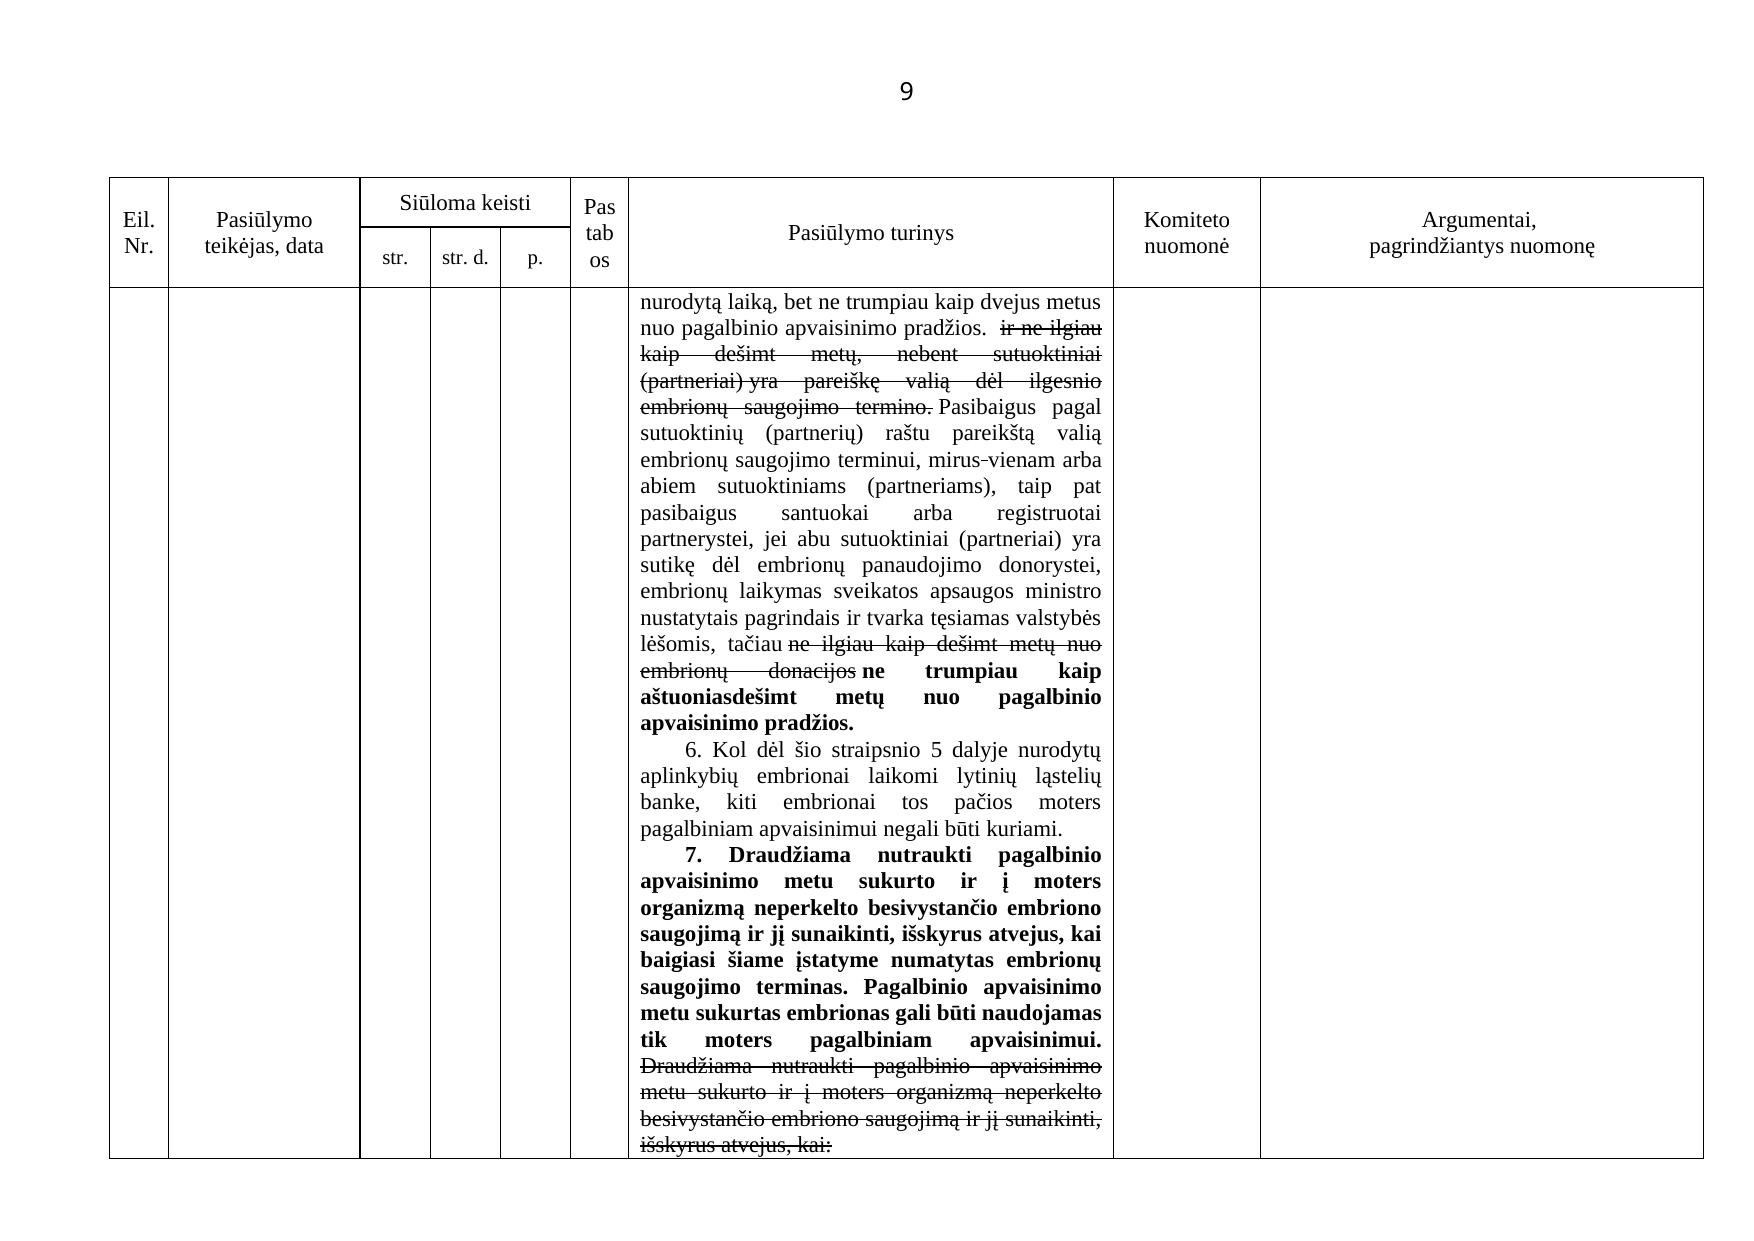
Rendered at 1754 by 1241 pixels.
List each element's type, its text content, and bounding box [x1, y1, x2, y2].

table_header Pasiūlymo turinys [629, 178, 1113, 287]
table_cell [571, 288, 628, 1157]
table_cell [169, 288, 359, 1157]
table_cell [431, 288, 500, 1157]
table_header Pasiūlymo teikėjas, data [169, 178, 359, 287]
table_cell [1261, 288, 1703, 1157]
table_header Siūloma keisti [361, 178, 570, 226]
table_cell [501, 288, 570, 1157]
table_cell nurodytą laiką, bet ne trumpiau kaip dvejus metus nuo pagalbinio apvaisinimo pradžios. ir ne ilgiau kaip dešimt metų, nebent sutuoktiniai (partneriai) yra pareiškę valią dėl ilgesnio embrionų saugojimo termino. Pasibaigus pagal sutuoktinių (partnerių) raštu pareikštą valią embrionų saugojimo terminui, mirus vienam arba abiem sutuoktiniams (partneriams), taip pat pasibaigus santuokai arba registruotai partnerystei, jei abu sutuoktiniai (partneriai) yra sutikę dėl embrionų panaudojimo donorystei, embrionų laikymas sveikatos apsaugos ministro nustatytais pagrindais ir tvarka tęsiamas valstybės lėšomis, tačiau ne ilgiau kaip dešimt metų nuo embrionų donacijos ne trumpiau kaip aštuoniasdešimt metų nuo pagalbinio apvaisinimo pradžios. 6. Kol dėl šio straipsnio 5 dalyje nurodytų aplinkybių embrionai laikomi lytinių ląstelių banke, kiti embrionai tos pačios moters pagalbiniam apvaisinimui negali būti kuriami. 7. Draudžiama nutraukti pagalbinio apvaisinimo metu sukurto ir į moters organizmą neperkelto besivystančio embriono saugojimą ir jį sunaikinti, išskyrus atvejus, kai baigiasi šiame įstatyme numatytas embrionų saugojimo terminas. Pagalbinio apvaisinimo metu sukurtas embrionas gali būti naudojamas tik moters pagalbiniam apvaisinimui. Draudžiama nutraukti pagalbinio apvaisinimo metu sukurto ir į moters organizmą neperkelto besivystančio embriono saugojimą ir jį sunaikinti, išskyrus atvejus, kai: [629, 288, 1113, 1157]
table_cell str. [361, 228, 430, 287]
table_cell [110, 288, 168, 1157]
table_header Argumentai, pagrindžiantys nuomonę [1261, 178, 1703, 287]
table_header Pastabos [571, 178, 628, 287]
table_cell [1114, 288, 1260, 1157]
table_cell p. [501, 228, 570, 287]
table_header Eil. Nr. [110, 178, 168, 287]
table_header Komiteto nuomonė [1114, 178, 1260, 287]
table_cell str. d. [431, 228, 500, 287]
table_cell [361, 288, 430, 1157]
